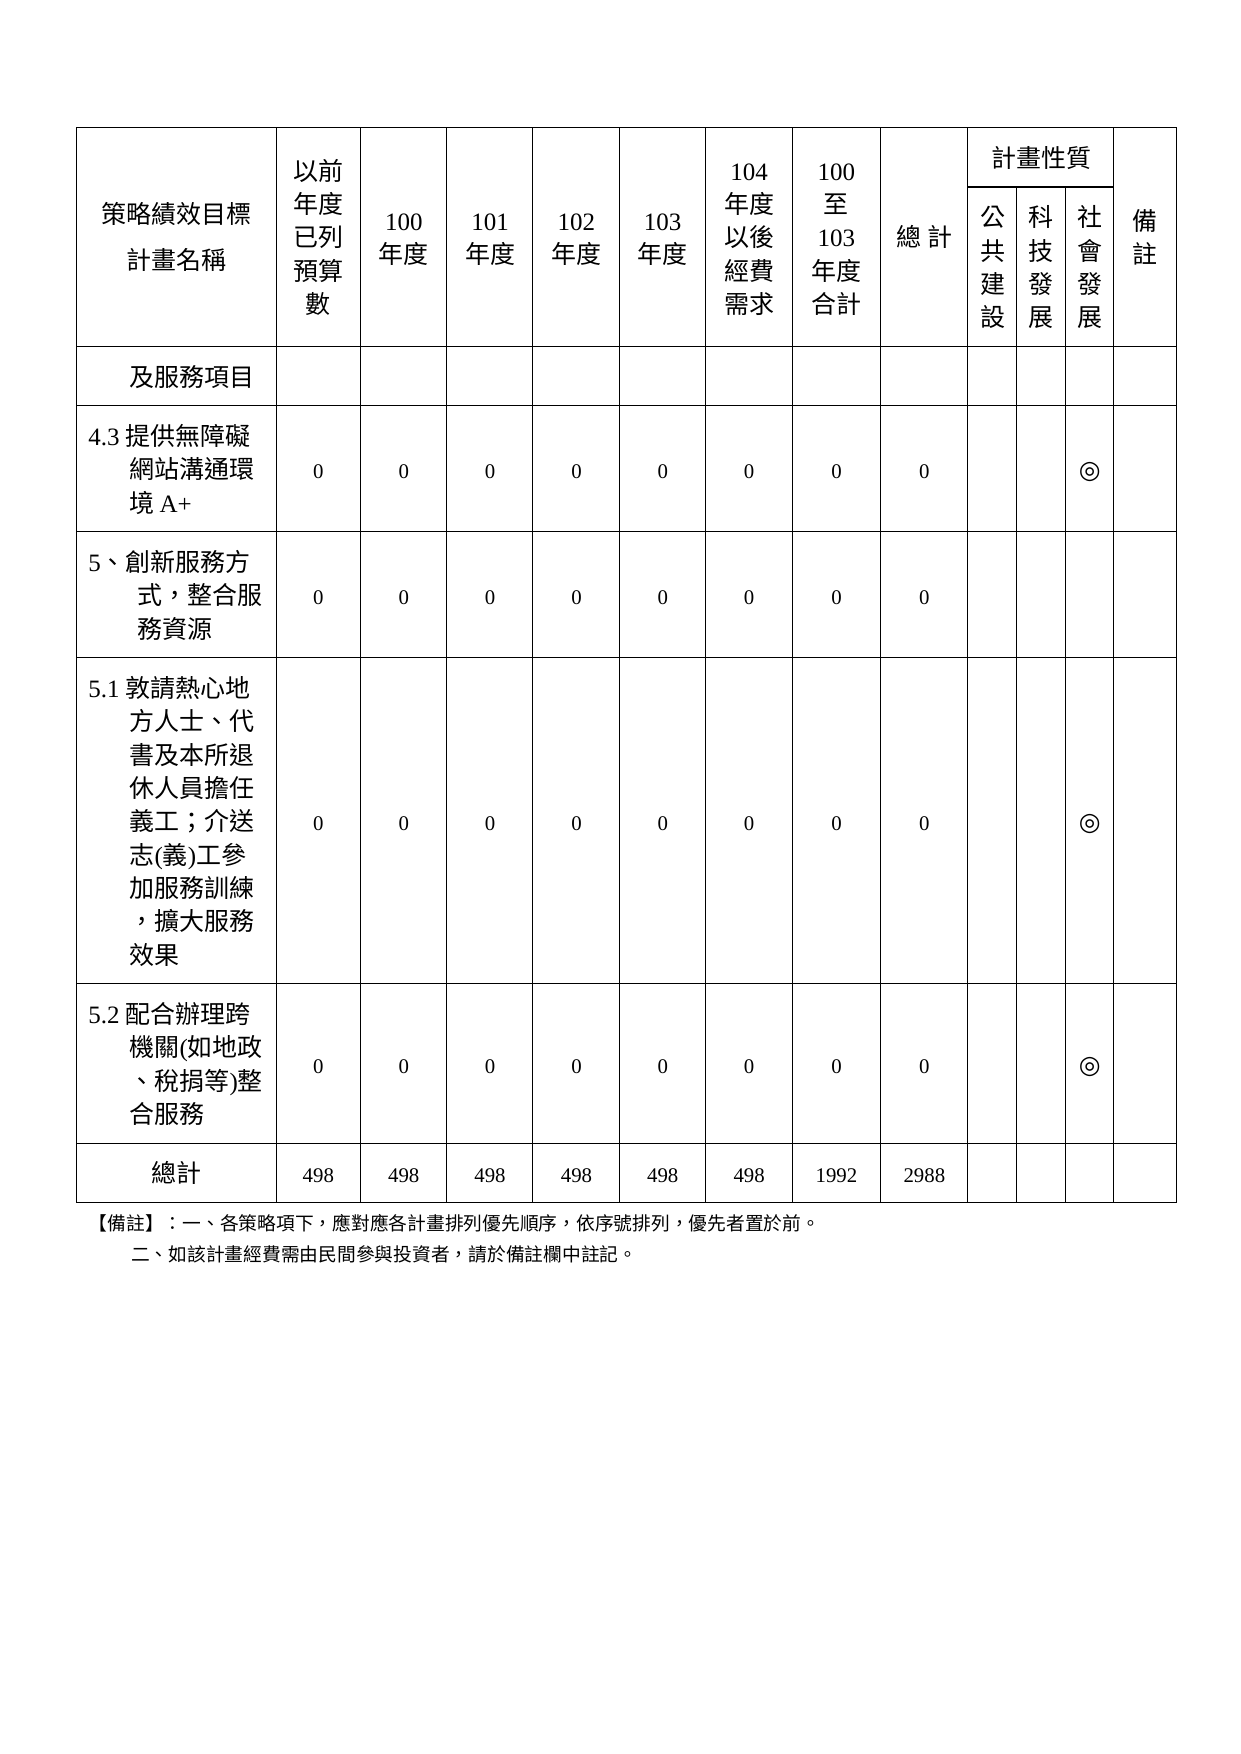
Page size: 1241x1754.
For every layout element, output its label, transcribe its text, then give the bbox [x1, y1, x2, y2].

table_cell [968, 984, 1016, 1143]
table_cell 0 [881, 984, 967, 1143]
table_cell 0 [620, 532, 705, 657]
text 【備註】：一、各策略項下，應對應各計畫排列優先順序，依序號排列，優先者置於前。 [88, 1216, 1152, 1234]
table_header 100至103年度合計 [793, 128, 880, 346]
table_cell 0 [277, 658, 360, 983]
table_header 計畫性質 [968, 128, 1113, 186]
table_cell 0 [277, 406, 360, 531]
table_cell [1114, 532, 1176, 657]
table_cell 0 [447, 406, 532, 531]
table_cell [968, 658, 1016, 983]
table_header 備註 [1114, 128, 1176, 346]
table_cell 498 [361, 1144, 446, 1202]
table_cell [1114, 984, 1176, 1143]
table_cell [1017, 347, 1065, 405]
table_cell ◎ [1066, 984, 1113, 1143]
table_cell [968, 1144, 1016, 1202]
table_header 102年度 [533, 128, 619, 346]
table_cell 4.3 提供無障礙網站溝通環境A+ [77, 406, 276, 531]
table_cell [1017, 1144, 1065, 1202]
table_cell [1114, 347, 1176, 405]
table_header 以前年度已列預算數 [277, 128, 360, 346]
table_cell 公共建設 [968, 188, 1016, 346]
table_cell [1066, 347, 1113, 405]
table_cell 創新服務方式，整合服務資源 [77, 532, 276, 657]
table_cell [968, 406, 1016, 531]
table_cell 0 [361, 406, 446, 531]
table_cell 0 [793, 658, 880, 983]
table_cell 0 [277, 984, 360, 1143]
table_cell 0 [361, 984, 446, 1143]
table_cell 0 [706, 984, 792, 1143]
table_cell 498 [533, 1144, 619, 1202]
table_cell 0 [447, 532, 532, 657]
table_cell 0 [620, 658, 705, 983]
table_cell 0 [793, 984, 880, 1143]
table_cell [1114, 406, 1176, 531]
table_cell [1066, 532, 1113, 657]
table_cell 0 [881, 406, 967, 531]
text 二、如該計畫經費需由民間參與投資者，請於備註欄中註記。 [88, 1247, 1152, 1266]
table_cell [447, 347, 532, 405]
table_cell 5.1 敦請熱心地方人士、代書及本所退休人員擔任義工；介送志(義)工參加服務訓練，擴大服務效果 [77, 658, 276, 983]
table_header 101年度 [447, 128, 532, 346]
table_cell 1992 [793, 1144, 880, 1202]
table_cell 0 [361, 532, 446, 657]
table_cell [361, 347, 446, 405]
table_cell [1017, 532, 1065, 657]
table_cell 社會發展 [1066, 188, 1113, 346]
table_cell 總計 [77, 1144, 276, 1202]
table_cell [620, 347, 705, 405]
table_cell 0 [447, 984, 532, 1143]
table_cell [968, 532, 1016, 657]
table_cell 5.2 配合辦理跨機關(如地政、稅捐等)整合服務 [77, 984, 276, 1143]
table_cell 0 [793, 532, 880, 657]
table_cell 0 [533, 406, 619, 531]
table_cell [533, 347, 619, 405]
table_cell 0 [706, 658, 792, 983]
table_cell [1114, 658, 1176, 983]
table_cell [968, 347, 1016, 405]
table_cell [1066, 1144, 1113, 1202]
table_cell ◎ [1066, 406, 1113, 531]
table_header 104年度以後經費需求 [706, 128, 792, 346]
table_cell [1017, 984, 1065, 1143]
table_cell 498 [447, 1144, 532, 1202]
table_cell 498 [277, 1144, 360, 1202]
table_cell 及服務項目 [77, 347, 276, 405]
table_header 策略績效目標 計畫名稱 [77, 128, 276, 346]
table_cell 0 [706, 406, 792, 531]
table_cell 0 [533, 532, 619, 657]
table_cell 0 [277, 532, 360, 657]
table_cell [793, 347, 880, 405]
table_cell 0 [881, 658, 967, 983]
table_cell [277, 347, 360, 405]
table_header 總 計 [881, 128, 967, 346]
table_cell 0 [361, 658, 446, 983]
table_cell 0 [533, 984, 619, 1143]
table_header 103年度 [620, 128, 705, 346]
table_cell 0 [533, 658, 619, 983]
table_cell 科技發展 [1017, 188, 1065, 346]
table_cell 0 [447, 658, 532, 983]
table_cell 0 [881, 532, 967, 657]
table_cell 0 [620, 406, 705, 531]
table_cell ◎ [1066, 658, 1113, 983]
table_cell 0 [620, 984, 705, 1143]
table_cell 0 [706, 532, 792, 657]
table_cell [1017, 658, 1065, 983]
table_cell 498 [706, 1144, 792, 1202]
table_cell [1114, 1144, 1176, 1202]
table_cell 0 [793, 406, 880, 531]
table_cell 498 [620, 1144, 705, 1202]
table_cell [1017, 406, 1065, 531]
table_header 100年度 [361, 128, 446, 346]
table_cell [881, 347, 967, 405]
table_cell 2988 [881, 1144, 967, 1202]
table_cell [706, 347, 792, 405]
